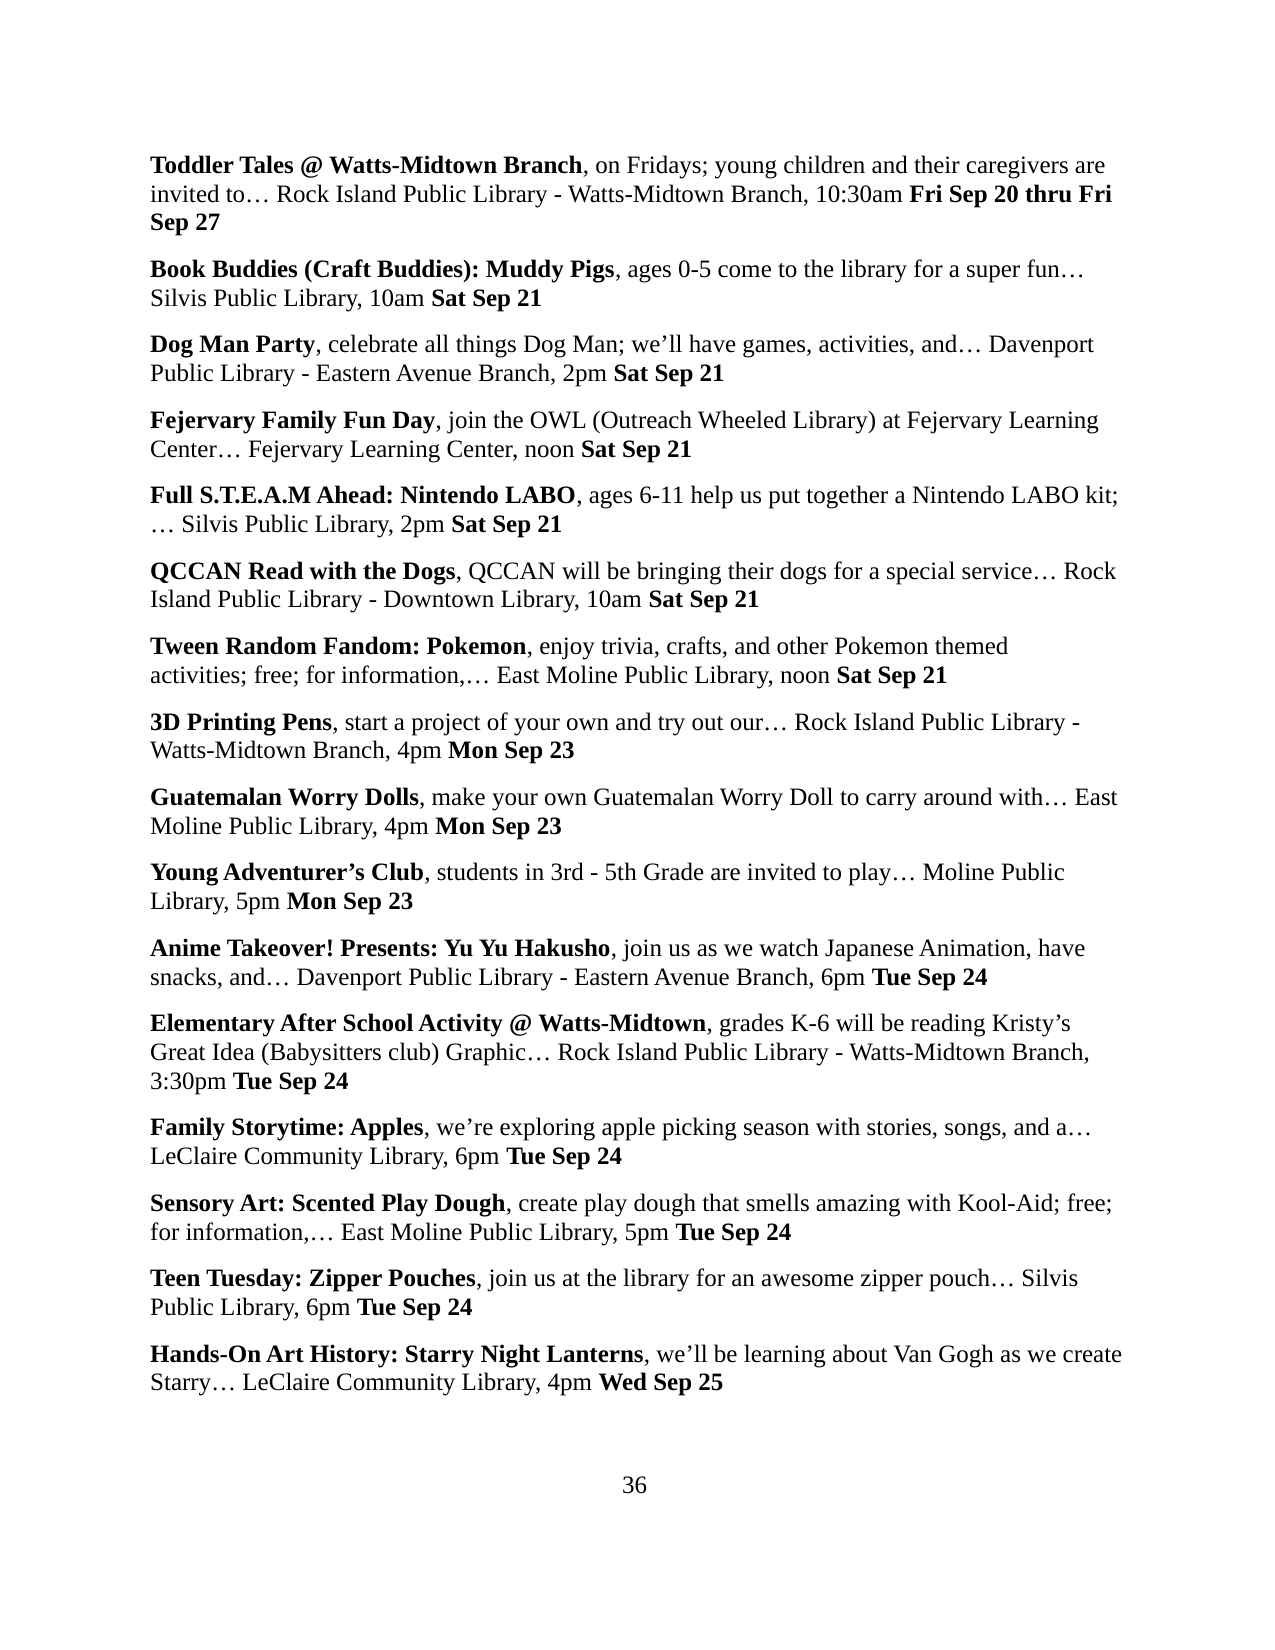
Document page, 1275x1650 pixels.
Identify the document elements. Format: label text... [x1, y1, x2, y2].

text Toddler Tales @ Watts-Midtown Branch, on Fridays; young children and their caregivers are invited to… Rock Island Public Library - Watts-Midtown Branch, 10:30am Fri Sep 20 thru Fri Sep 27 [150, 150, 1125, 236]
text Hands-On Art History: Starry Night Lanterns, we’ll be learning about Van Gogh as we create Starry… LeClaire Community Library, 4pm Wed Sep 25 [150, 1339, 1125, 1396]
text Full S.T.E.A.M Ahead: Nintendo LABO, ages 6-11 help us put together a Nintendo LABO kit;… Silvis Public Library, 2pm Sat Sep 21 [150, 480, 1125, 538]
text Fejervary Family Fun Day, join the OWL (Outreach Wheeled Library) at Fejervary Learning Center… Fejervary Learning Center, noon Sat Sep 21 [150, 405, 1125, 462]
text Young Adventurer’s Club, students in 3rd - 5th Grade are invited to play… Moline Public Library, 5pm Mon Sep 23 [150, 857, 1125, 915]
text Anime Takeover! Presents: Yu Yu Hakusho, join us as we watch Japanese Animation, have snacks, and… Davenport Public Library - Eastern Avenue Branch, 6pm Tue Sep 24 [150, 933, 1125, 990]
text Sensory Art: Scented Play Dough, create play dough that smells amazing with Kool-Aid; free; for information,… East Moline Public Library, 5pm Tue Sep 24 [150, 1188, 1125, 1245]
text QCCAN Read with the Dogs, QCCAN will be bringing their dogs for a special service… Rock Island Public Library - Downtown Library, 10am Sat Sep 21 [150, 556, 1125, 613]
text Teen Tuesday: Zipper Pouches, join us at the library for an awesome zipper pouch… Silvis Public Library, 6pm Tue Sep 24 [150, 1263, 1125, 1321]
text Dog Man Party, celebrate all things Dog Man; we’ll have games, activities, and… Davenport Public Library - Eastern Avenue Branch, 2pm Sat Sep 21 [150, 329, 1125, 387]
text Guatemalan Worry Dolls, make your own Guatemalan Worry Doll to carry around with… East Moline Public Library, 4pm Mon Sep 23 [150, 782, 1125, 839]
text Tween Random Fandom: Pokemon, enjoy trivia, crafts, and other Pokemon themed activities; free; for information,… East Moline Public Library, noon Sat Sep 21 [150, 631, 1125, 689]
text 3D Printing Pens, start a project of your own and try out our… Rock Island Public Library - Watts-Midtown Branch, 4pm Mon Sep 23 [150, 707, 1125, 764]
text Family Storytime: Apples, we’re exploring apple picking season with stories, songs, and a… LeClaire Community Library, 6pm Tue Sep 24 [150, 1112, 1125, 1170]
text Elementary After School Activity @ Watts-Midtown, grades K-6 will be reading Kristy’s Great Idea (Babysitters club) Graphic… Rock Island Public Library - Watts-Midtown Branch, 3:30pm Tue Sep 24 [150, 1008, 1125, 1094]
text Book Buddies (Craft Buddies): Muddy Pigs, ages 0-5 come to the library for a super fun… Silvis Public Library, 10am Sat Sep 21 [150, 254, 1125, 312]
